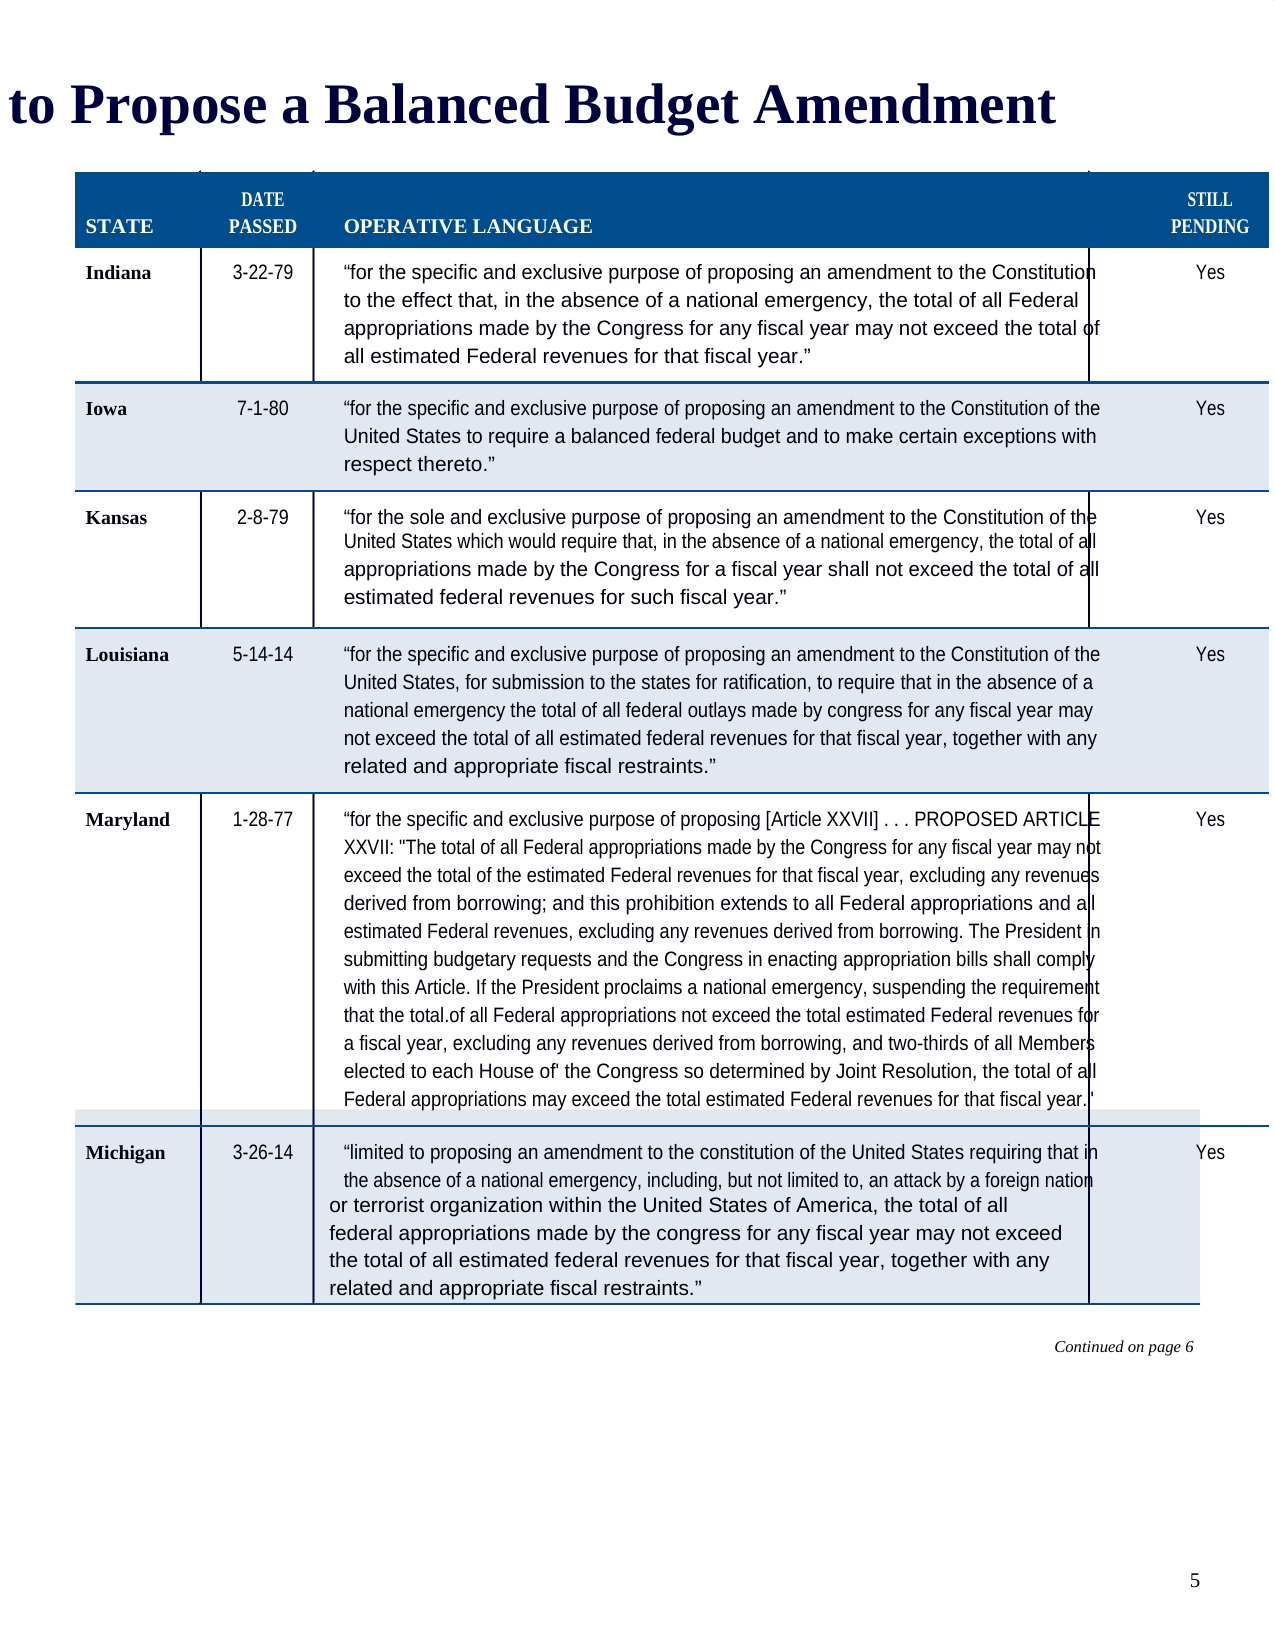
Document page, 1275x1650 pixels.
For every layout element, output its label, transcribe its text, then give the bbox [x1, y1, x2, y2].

table_cell Kansas [75, 492, 199, 529]
table_cell 2-8-79 [199, 492, 325, 529]
table_cell [75, 476, 199, 490]
table_cell [199, 585, 325, 613]
table_cell [325, 238, 1151, 248]
table_cell [1151, 666, 1269, 694]
table_cell [75, 1055, 199, 1083]
table_cell [199, 694, 325, 722]
table_cell 5-14-14 [199, 629, 325, 666]
table_cell Maryland [75, 794, 199, 831]
table_cell “for the specific and exclusive purpose of proposing [Article XXVII] . . . PROPOSED ARTICLE [325, 794, 1151, 831]
table_cell [199, 778, 325, 792]
table_cell 1-28-77 [199, 794, 325, 831]
table_cell [75, 1164, 199, 1191]
table_cell [75, 1111, 199, 1125]
table_cell [1151, 971, 1269, 999]
table_cell [199, 666, 325, 694]
table_header STILL [1151, 172, 1269, 211]
table_cell [199, 340, 325, 367]
table_cell [75, 238, 199, 248]
table_cell [199, 831, 325, 858]
table_cell [75, 420, 199, 448]
table_cell [75, 368, 199, 381]
table_cell [1151, 613, 1269, 627]
table_cell United States to require a balanced federal budget and to make certain exceptions with [325, 420, 1151, 448]
table_cell [75, 448, 199, 476]
table_cell Yes [1151, 384, 1269, 420]
table_cell United States which would require that, in the absence of a national emergency, the total of all [325, 529, 1151, 557]
table_cell a fiscal year, excluding any revenues derived from borrowing, and two-thirds of all Members [325, 1027, 1151, 1055]
table_cell [75, 694, 199, 722]
table_cell estimated federal revenues for such fiscal year.” [325, 585, 1151, 613]
table_cell [75, 722, 199, 750]
table_cell [75, 971, 199, 999]
table_cell [1151, 311, 1269, 339]
table_cell 7-1-80 [199, 384, 325, 420]
table_cell [1151, 1083, 1269, 1111]
table_cell [199, 1055, 325, 1083]
table_cell [199, 915, 325, 943]
table_cell “for the specific and exclusive purpose of proposing an amendment to the Constitution [325, 248, 1151, 283]
table_cell elected to each House of' the Congress so determined by Joint Resolution, the total of all [325, 1055, 1151, 1083]
table_cell XXVII: "The total of all Federal appropriations made by the Congress for any fiscal year may not [325, 831, 1151, 858]
table_cell Federal appropriations may exceed the total estimated Federal revenues for that fiscal year." [325, 1083, 1151, 1111]
table_cell [199, 1111, 325, 1125]
table_cell [199, 859, 325, 887]
table_cell [1151, 915, 1269, 943]
table_cell [75, 887, 199, 914]
text or terrorist organization within the United States of America, the total of all federal appropriations made by the congress for any fiscal year may not exceed the total of all estimated federal revenues for that fiscal year, together with any related and appropriate fiscal restraints.” [329, 1193, 1075, 1299]
table_cell [1151, 557, 1269, 585]
text Continued on page 6 [1054, 1337, 1202, 1356]
table_cell [75, 943, 199, 971]
table_cell [199, 1083, 325, 1111]
table_cell [75, 311, 199, 339]
table_cell not exceed the total of all estimated federal revenues for that fiscal year, together with any [325, 722, 1151, 750]
table_cell “limited to proposing an amendment to the constitution of the United States requiring that in [325, 1127, 1151, 1163]
table_cell all estimated Federal revenues for that fiscal year.” [325, 340, 1151, 367]
table_cell 3-26-14 [199, 1127, 325, 1163]
table_cell Yes [1151, 629, 1269, 666]
table_cell [75, 340, 199, 367]
table_cell [199, 238, 325, 248]
table_cell [199, 368, 325, 381]
table_cell [1151, 750, 1269, 778]
text to Propose a Balanced Budget Amendment [8, 70, 1202, 136]
table_cell [325, 368, 1151, 381]
table_cell [1151, 1164, 1269, 1191]
table_cell [1151, 368, 1269, 381]
table_cell [325, 476, 1151, 490]
table_cell Louisiana [75, 629, 199, 666]
table_cell [199, 887, 325, 914]
table_cell respect thereto.” [325, 448, 1151, 476]
table_cell [1151, 859, 1269, 887]
table_cell [1151, 284, 1269, 311]
table_cell [1151, 420, 1269, 448]
table_cell [1151, 238, 1269, 248]
table_cell [1151, 585, 1269, 613]
table_cell [75, 915, 199, 943]
table_cell national emergency the total of all federal outlays made by congress for any fiscal year may [325, 694, 1151, 722]
table_cell [199, 448, 325, 476]
table_cell [75, 859, 199, 887]
table_cell [75, 999, 199, 1027]
table_header DATE [199, 172, 325, 211]
table_header [325, 172, 1151, 211]
table_cell Yes [1151, 1127, 1269, 1163]
table_cell [199, 529, 325, 557]
table_cell [199, 1164, 325, 1191]
table_cell [199, 1027, 325, 1055]
table_cell [199, 557, 325, 585]
table_cell [1151, 694, 1269, 722]
table_cell Michigan [75, 1127, 199, 1163]
table_cell [199, 943, 325, 971]
table_cell [199, 750, 325, 778]
table_cell appropriations made by the Congress for a fiscal year shall not exceed the total of all [325, 557, 1151, 585]
table_cell exceed the total of the estimated Federal revenues for that fiscal year, excluding any revenues [325, 859, 1151, 887]
table_cell [75, 557, 199, 585]
table_cell [199, 284, 325, 311]
table_cell “for the specific and exclusive purpose of proposing an amendment to the Constitution of the [325, 629, 1151, 666]
table_cell the absence of a national emergency, including, but not limited to, an attack by a foreign nation [325, 1164, 1151, 1191]
table_cell derived from borrowing; and this prohibition extends to all Federal appropriations and all [325, 887, 1151, 914]
table_cell related and appropriate fiscal restraints.” [325, 750, 1151, 778]
picture [75, 1191, 1200, 1308]
table_cell [325, 1111, 1151, 1125]
text 5 [1189, 1568, 1202, 1592]
table_cell “for the sole and exclusive purpose of proposing an amendment to the Constitution of the [325, 492, 1151, 529]
table_cell [75, 778, 199, 792]
table_cell Iowa [75, 384, 199, 420]
table_cell [1151, 529, 1269, 557]
table_cell to the effect that, in the absence of a national emergency, the total of all Federal [325, 284, 1151, 311]
table_cell [199, 722, 325, 750]
table_cell [1151, 1027, 1269, 1055]
table_cell “for the specific and exclusive purpose of proposing an amendment to the Constitution of the [325, 384, 1151, 420]
table_cell PENDING [1151, 211, 1269, 238]
table_cell OPERATIVE LANGUAGE [325, 211, 1151, 238]
table_cell [1151, 778, 1269, 792]
table_cell [1151, 722, 1269, 750]
table_cell Yes [1151, 248, 1269, 283]
table_cell [1151, 1111, 1269, 1125]
table_cell [1151, 943, 1269, 971]
table_cell PASSED [199, 211, 325, 238]
table_cell that the total.of all Federal appropriations not exceed the total estimated Federal revenues for [325, 999, 1151, 1027]
table_cell [75, 831, 199, 858]
table_header STATE [75, 172, 199, 238]
table_cell [75, 1083, 199, 1111]
table_cell [199, 311, 325, 339]
table_cell [1151, 999, 1269, 1027]
table_cell [199, 971, 325, 999]
table_cell [1151, 1055, 1269, 1083]
table_cell [1151, 448, 1269, 476]
table_cell [75, 666, 199, 694]
table_cell [199, 999, 325, 1027]
table_cell [75, 585, 199, 613]
table_cell [199, 613, 325, 627]
table_cell [1151, 887, 1269, 914]
picture [75, 167, 1200, 172]
table_cell [199, 420, 325, 448]
table_cell [325, 613, 1151, 627]
table_cell [75, 529, 199, 557]
table_cell Indiana [75, 248, 199, 283]
table_cell [75, 1027, 199, 1055]
table_cell Yes [1151, 794, 1269, 831]
table_cell [1151, 340, 1269, 367]
table_cell [325, 778, 1151, 792]
table_cell appropriations made by the Congress for any fiscal year may not exceed the total of [325, 311, 1151, 339]
table_cell [1151, 476, 1269, 490]
table_cell submitting budgetary requests and the Congress in enacting appropriation bills shall comply [325, 943, 1151, 971]
table_cell [75, 284, 199, 311]
table_cell [75, 613, 199, 627]
table_cell 3-22-79 [199, 248, 325, 283]
table_cell [1151, 831, 1269, 858]
table_cell United States, for submission to the states for ratification, to require that in the absence of a [325, 666, 1151, 694]
table_cell estimated Federal revenues, excluding any revenues derived from borrowing. The President in [325, 915, 1151, 943]
table_cell Yes [1151, 492, 1269, 529]
table_cell with this Article. If the President proclaims a national emergency, suspending the requirement [325, 971, 1151, 999]
table_cell [75, 750, 199, 778]
table_cell [199, 476, 325, 490]
